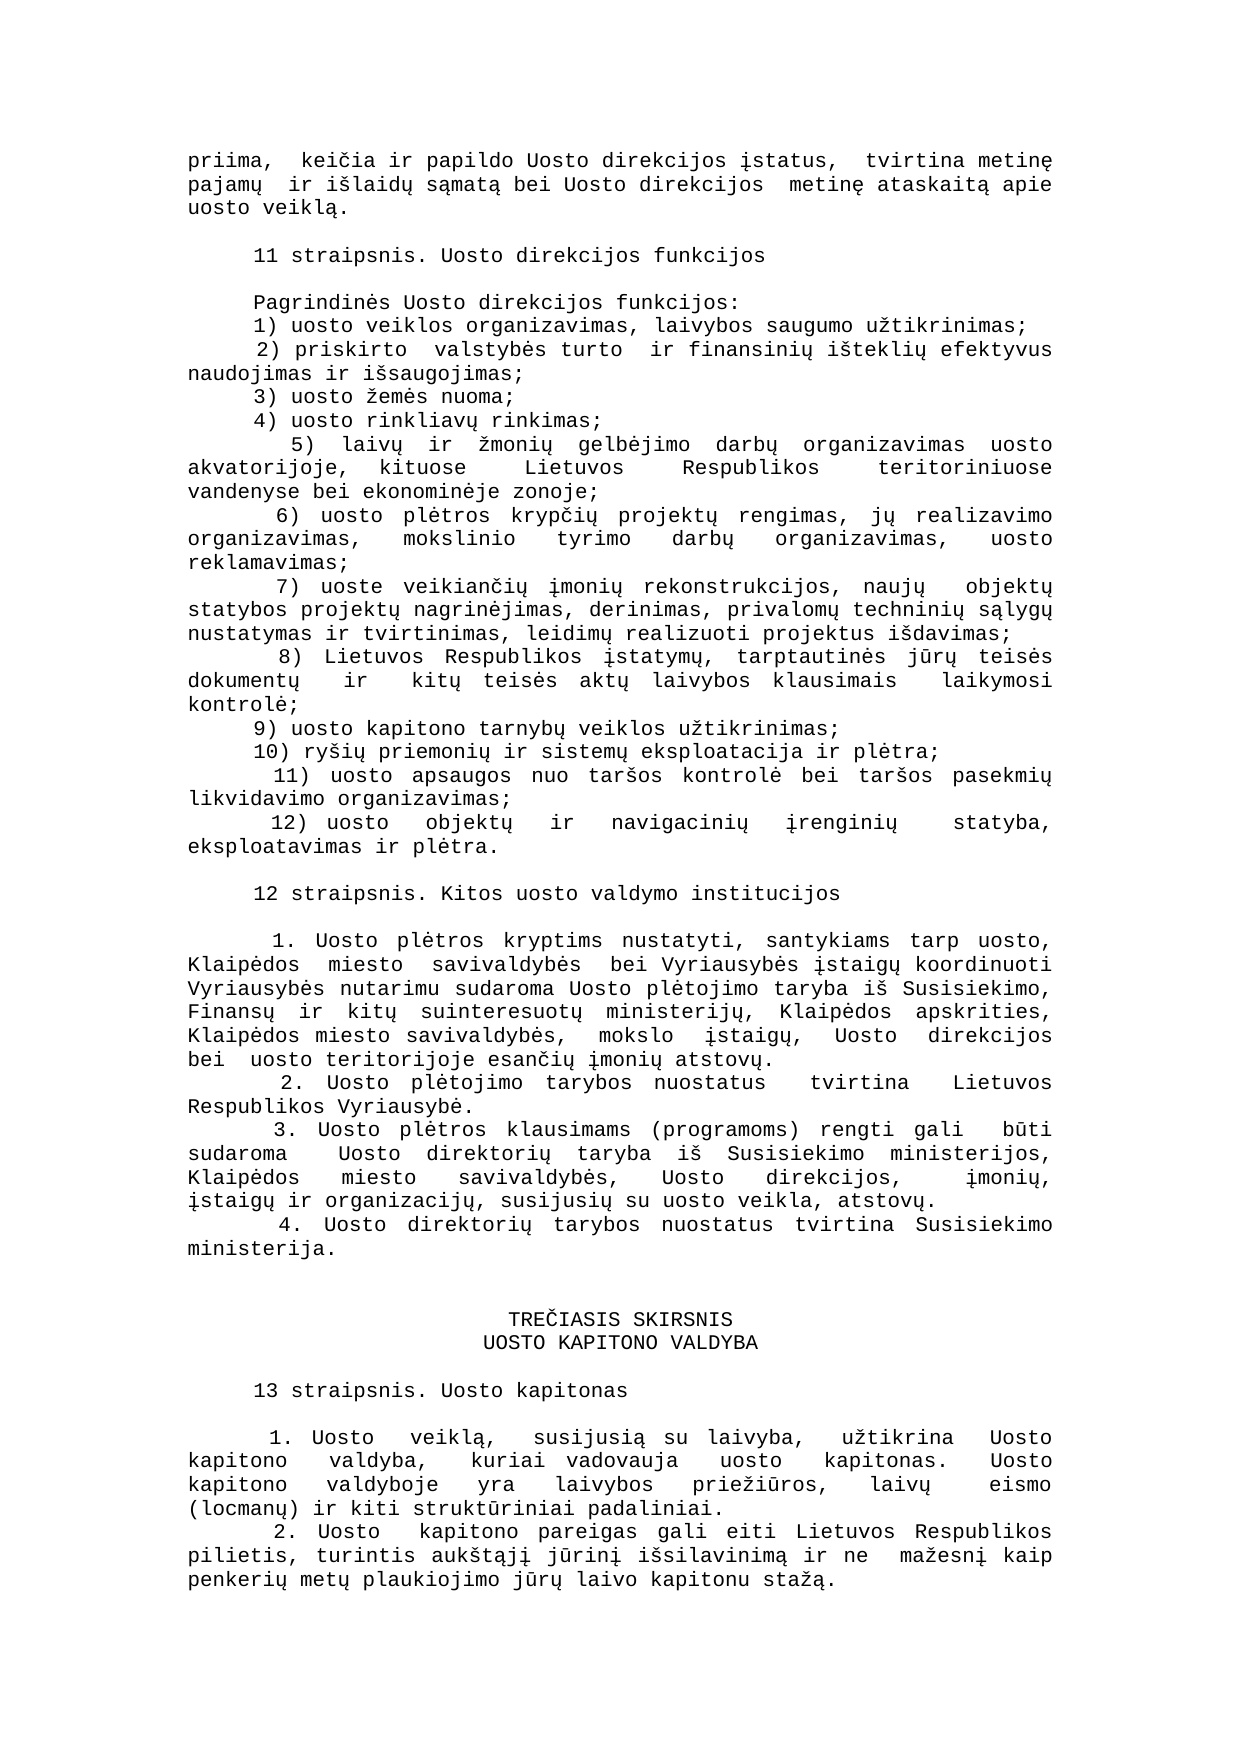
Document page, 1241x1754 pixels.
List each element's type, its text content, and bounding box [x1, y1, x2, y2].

text 10) ryšių priemonių ir sistemų eksploatacija ir plėtra; [187, 741, 1053, 765]
text 5) laivų ir žmonių gelbėjimo darbų organizavimas uosto akvatorijoje, kituose Lietuvos Respublikos teritoriniuose vandenyse bei ekonominėje zonoje; [187, 434, 1053, 505]
text 2) priskirto valstybės turto ir finansinių išteklių efektyvus naudojimas ir išsaugojimas; [187, 339, 1053, 386]
text Pagrindinės Uosto direkcijos funkcijos: [187, 292, 1053, 316]
text 11 straipsnis. Uosto direkcijos funkcijos [187, 244, 1053, 268]
text 3) uosto žemės nuoma; [187, 386, 1053, 410]
text 3. Uosto plėtros klausimams (programoms) rengti gali būti sudaroma Uosto direktorių taryba iš Susisiekimo ministerijos, Klaipėdos miesto savivaldybės, Uosto direkcijos, įmonių, įstaigų ir organizacijų, susijusių su uosto veikla, atstovų. [187, 1119, 1053, 1214]
text UOSTO KAPITONO VALDYBA [187, 1332, 1053, 1356]
text 7) uoste veikiančių įmonių rekonstrukcijos, naujų objektų statybos projektų nagrinėjimas, derinimas, privalomų techninių sąlygų nustatymas ir tvirtinimas, leidimų realizuoti projektus išdavimas; [187, 576, 1053, 647]
text 1. Uosto plėtros kryptims nustatyti, santykiams tarp uosto, Klaipėdos miesto savivaldybės bei Vyriausybės įstaigų koordinuoti Vyriausybės nutarimu sudaroma Uosto plėtojimo taryba iš Susisiekimo, Finansų ir kitų suinteresuotų ministerijų, Klaipėdos apskrities, Klaipėdos miesto savivaldybės, mokslo įstaigų, Uosto direkcijos bei uosto teritorijoje esančių įmonių atstovų. [187, 930, 1053, 1072]
text 12 straipsnis. Kitos uosto valdymo institucijos [187, 883, 1053, 907]
text 8) Lietuvos Respublikos įstatymų, tarptautinės jūrų teisės dokumentų ir kitų teisės aktų laivybos klausimais laikymosi kontrolė; [187, 647, 1053, 717]
text 13 straipsnis. Uosto kapitonas [187, 1379, 1053, 1403]
text 6) uosto plėtros krypčių projektų rengimas, jų realizavimo organizavimas, mokslinio tyrimo darbų organizavimas, uosto reklamavimas; [187, 505, 1053, 576]
text 12) uosto objektų ir navigacinių įrenginių statyba, eksploatavimas ir plėtra. [187, 812, 1053, 859]
text 2. Uosto plėtojimo tarybos nuostatus tvirtina Lietuvos Respublikos Vyriausybė. [187, 1072, 1053, 1119]
text 4) uosto rinkliavų rinkimas; [187, 410, 1053, 434]
text 1) uosto veiklos organizavimas, laivybos saugumo užtikrinimas; [187, 316, 1053, 339]
text 4. Uosto direktorių tarybos nuostatus tvirtina Susisiekimo ministerija. [187, 1214, 1053, 1261]
text 2. Uosto kapitono pareigas gali eiti Lietuvos Respublikos pilietis, turintis aukštąjį jūrinį išsilavinimą ir ne mažesnį kaip penkerių metų plaukiojimo jūrų laivo kapitonu stažą. [187, 1521, 1053, 1592]
text 9) uosto kapitono tarnybų veiklos užtikrinimas; [187, 717, 1053, 741]
text 1. Uosto veiklą, susijusią su laivyba, užtikrina Uosto kapitono valdyba, kuriai vadovauja uosto kapitonas. Uosto kapitono valdyboje yra laivybos priežiūros, laivų eismo (locmanų) ir kiti struktūriniai padaliniai. [187, 1427, 1053, 1521]
text 11) uosto apsaugos nuo taršos kontrolė bei taršos pasekmių likvidavimo organizavimas; [187, 765, 1053, 812]
text priima, keičia ir papildo Uosto direkcijos įstatus, tvirtina metinę pajamų ir išlaidų sąmatą bei Uosto direkcijos metinę ataskaitą apie uosto veiklą. [187, 150, 1053, 221]
text TREČIASIS SKIRSNIS [187, 1309, 1053, 1332]
